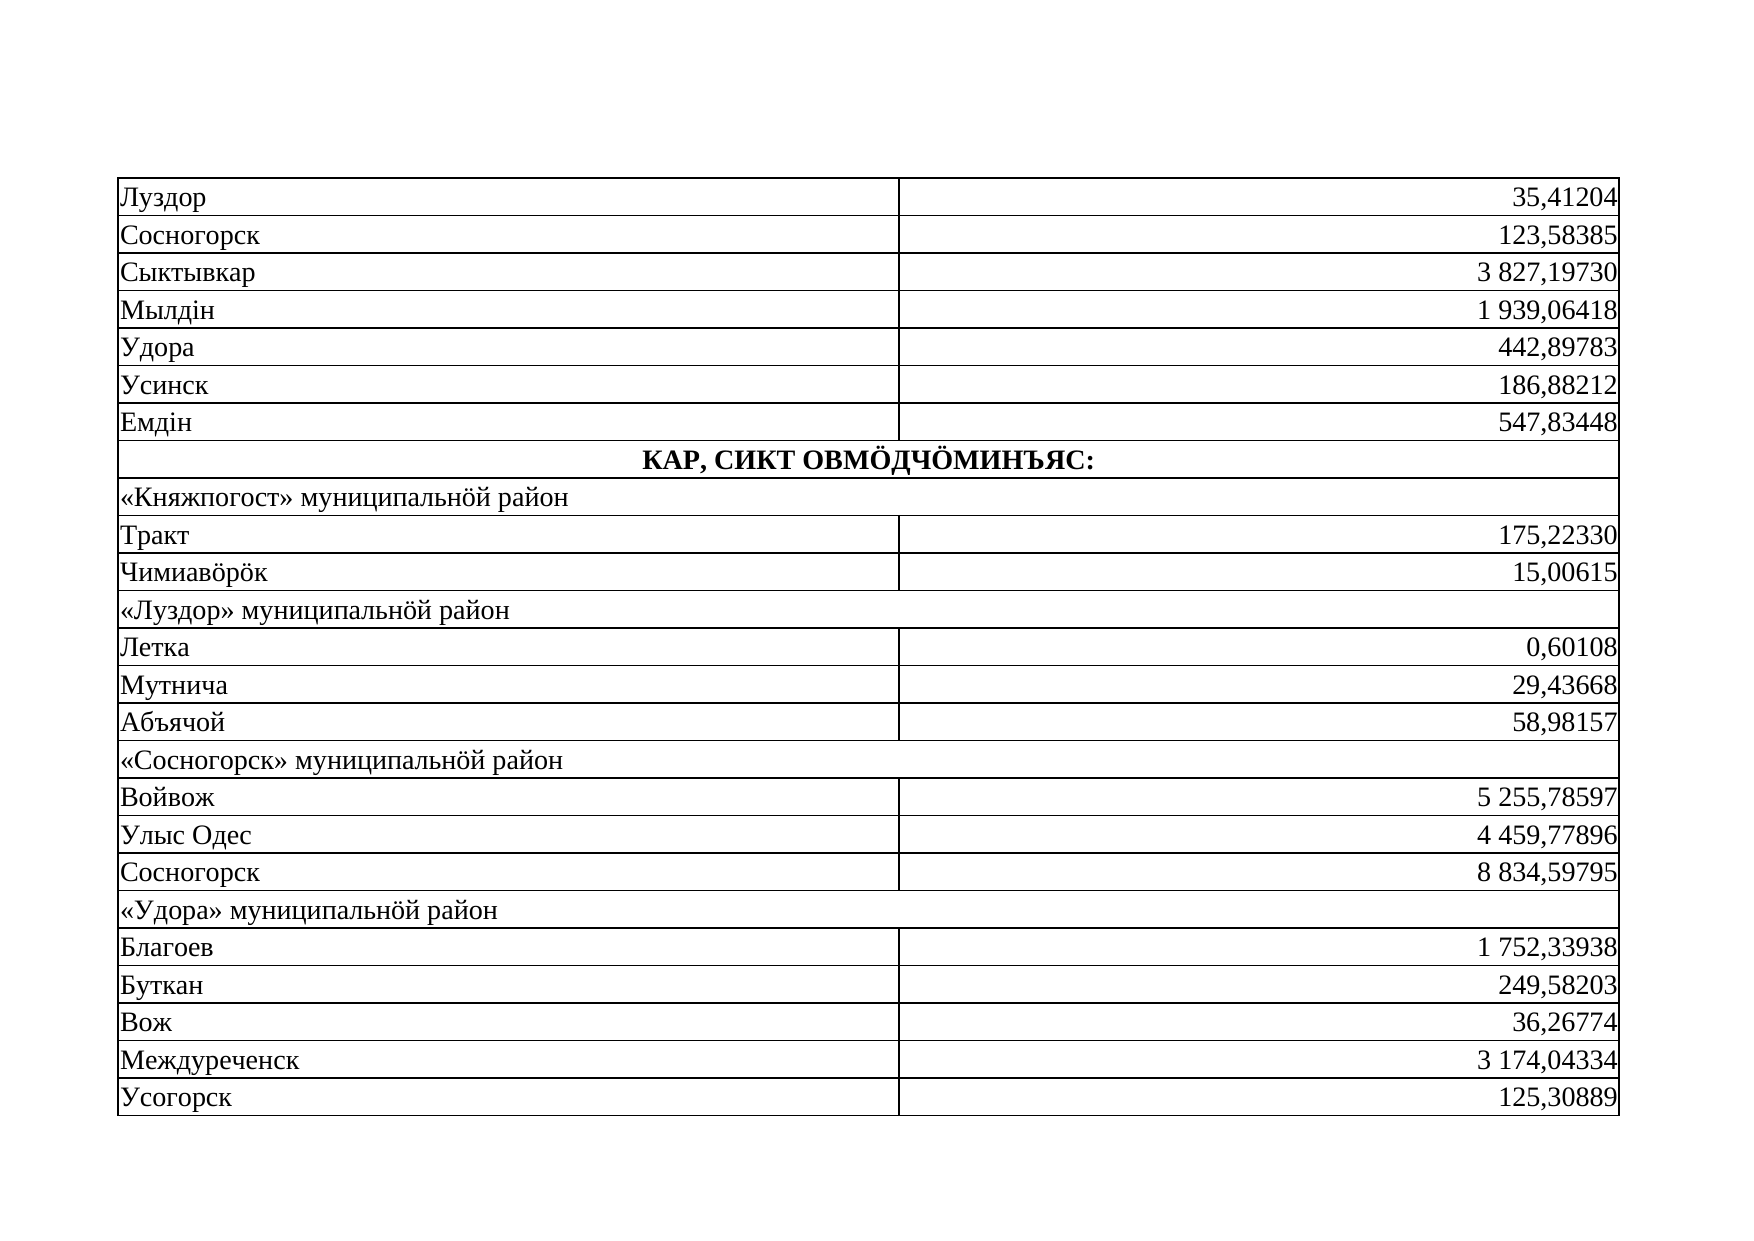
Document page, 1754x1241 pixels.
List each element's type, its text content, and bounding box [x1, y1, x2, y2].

table_cell [1620, 777, 1636, 815]
table_cell [1620, 702, 1636, 740]
table_cell Усогорск [119, 1079, 898, 1115]
table_cell [899, 891, 1618, 927]
table_cell 8 834,59795 [900, 854, 1618, 890]
table_cell [1620, 890, 1636, 927]
table_cell [1620, 515, 1636, 552]
table_cell Тракт [119, 516, 898, 552]
table_cell Сыктывкар [119, 254, 898, 290]
table_cell 58,98157 [900, 704, 1618, 740]
table_cell Емдін [119, 404, 898, 440]
table_cell [1620, 740, 1636, 777]
table_cell Улыс Одес [119, 816, 898, 852]
table_cell Мылдін [119, 291, 898, 327]
table_cell Удора [119, 329, 898, 365]
table_cell 442,89783 [900, 329, 1618, 365]
table_cell 29,43668 [900, 666, 1618, 702]
table_cell «Княжпогост» муниципальнӧй район [119, 479, 899, 515]
table_cell [1620, 440, 1636, 477]
table_cell Благоев [119, 929, 898, 965]
table_cell 1 752,33938 [900, 929, 1618, 965]
table_cell Абъячой [119, 704, 898, 740]
table_cell Буткан [119, 966, 898, 1002]
table_cell 4 459,77896 [900, 816, 1618, 852]
table_cell [1620, 365, 1636, 402]
table_cell [1620, 590, 1636, 627]
table_cell [1620, 1040, 1636, 1077]
table_cell Чимиавӧрӧк [119, 554, 898, 590]
table_cell 175,22330 [900, 516, 1618, 552]
table_cell 123,58385 [900, 216, 1618, 252]
table_cell 125,30889 [900, 1079, 1618, 1115]
table_cell [899, 591, 1618, 627]
table_cell 547,83448 [900, 404, 1618, 440]
table_cell «Удора» муниципальнӧй район [119, 891, 899, 927]
table_cell Междуреченск [119, 1041, 898, 1077]
table_cell [1620, 852, 1636, 890]
table_cell 36,26774 [900, 1004, 1618, 1040]
table_cell 3 827,19730 [900, 254, 1618, 290]
table_cell 35,41204 [900, 179, 1618, 215]
table_cell 249,58203 [900, 966, 1618, 1002]
table_cell [1620, 252, 1636, 290]
table_cell Луздор [119, 179, 898, 215]
table_cell [1620, 1002, 1636, 1040]
table_cell «Сосногорск» муниципальнӧй район [119, 741, 899, 777]
table_cell 15,00615 [900, 554, 1618, 590]
table_cell Летка [119, 629, 898, 665]
table_cell Сосногорск [119, 854, 898, 890]
table_cell [1620, 327, 1636, 365]
table_cell [1620, 177, 1636, 215]
table_cell [1620, 815, 1636, 852]
table_cell [899, 741, 1618, 777]
table_cell [1620, 215, 1636, 252]
table_cell «Луздор» муниципальнӧй район [119, 591, 899, 627]
table_cell Войвож [119, 779, 898, 815]
table_cell [1620, 477, 1636, 515]
table_cell 3 174,04334 [900, 1041, 1618, 1077]
table_cell Мутнича [119, 666, 898, 702]
table_cell 0,60108 [900, 629, 1618, 665]
table_cell 5 255,78597 [900, 779, 1618, 815]
table_cell 1 939,06418 [900, 291, 1618, 327]
table_cell [1620, 665, 1636, 702]
table_cell Усинск [119, 366, 898, 402]
table_cell [1620, 927, 1636, 965]
table_cell [1620, 290, 1636, 327]
table_cell [1620, 627, 1636, 665]
table_cell [1620, 1077, 1636, 1115]
table_cell [1620, 552, 1636, 590]
table_cell КАР, СИКТ ОВМӦДЧӦМИНЪЯС: [119, 441, 1618, 477]
table_cell Сосногорск [119, 216, 898, 252]
table_cell [1620, 402, 1636, 440]
table_cell [1620, 965, 1636, 1002]
table_cell [899, 479, 1618, 515]
table_cell 186,88212 [900, 366, 1618, 402]
table_cell Вож [119, 1004, 898, 1040]
